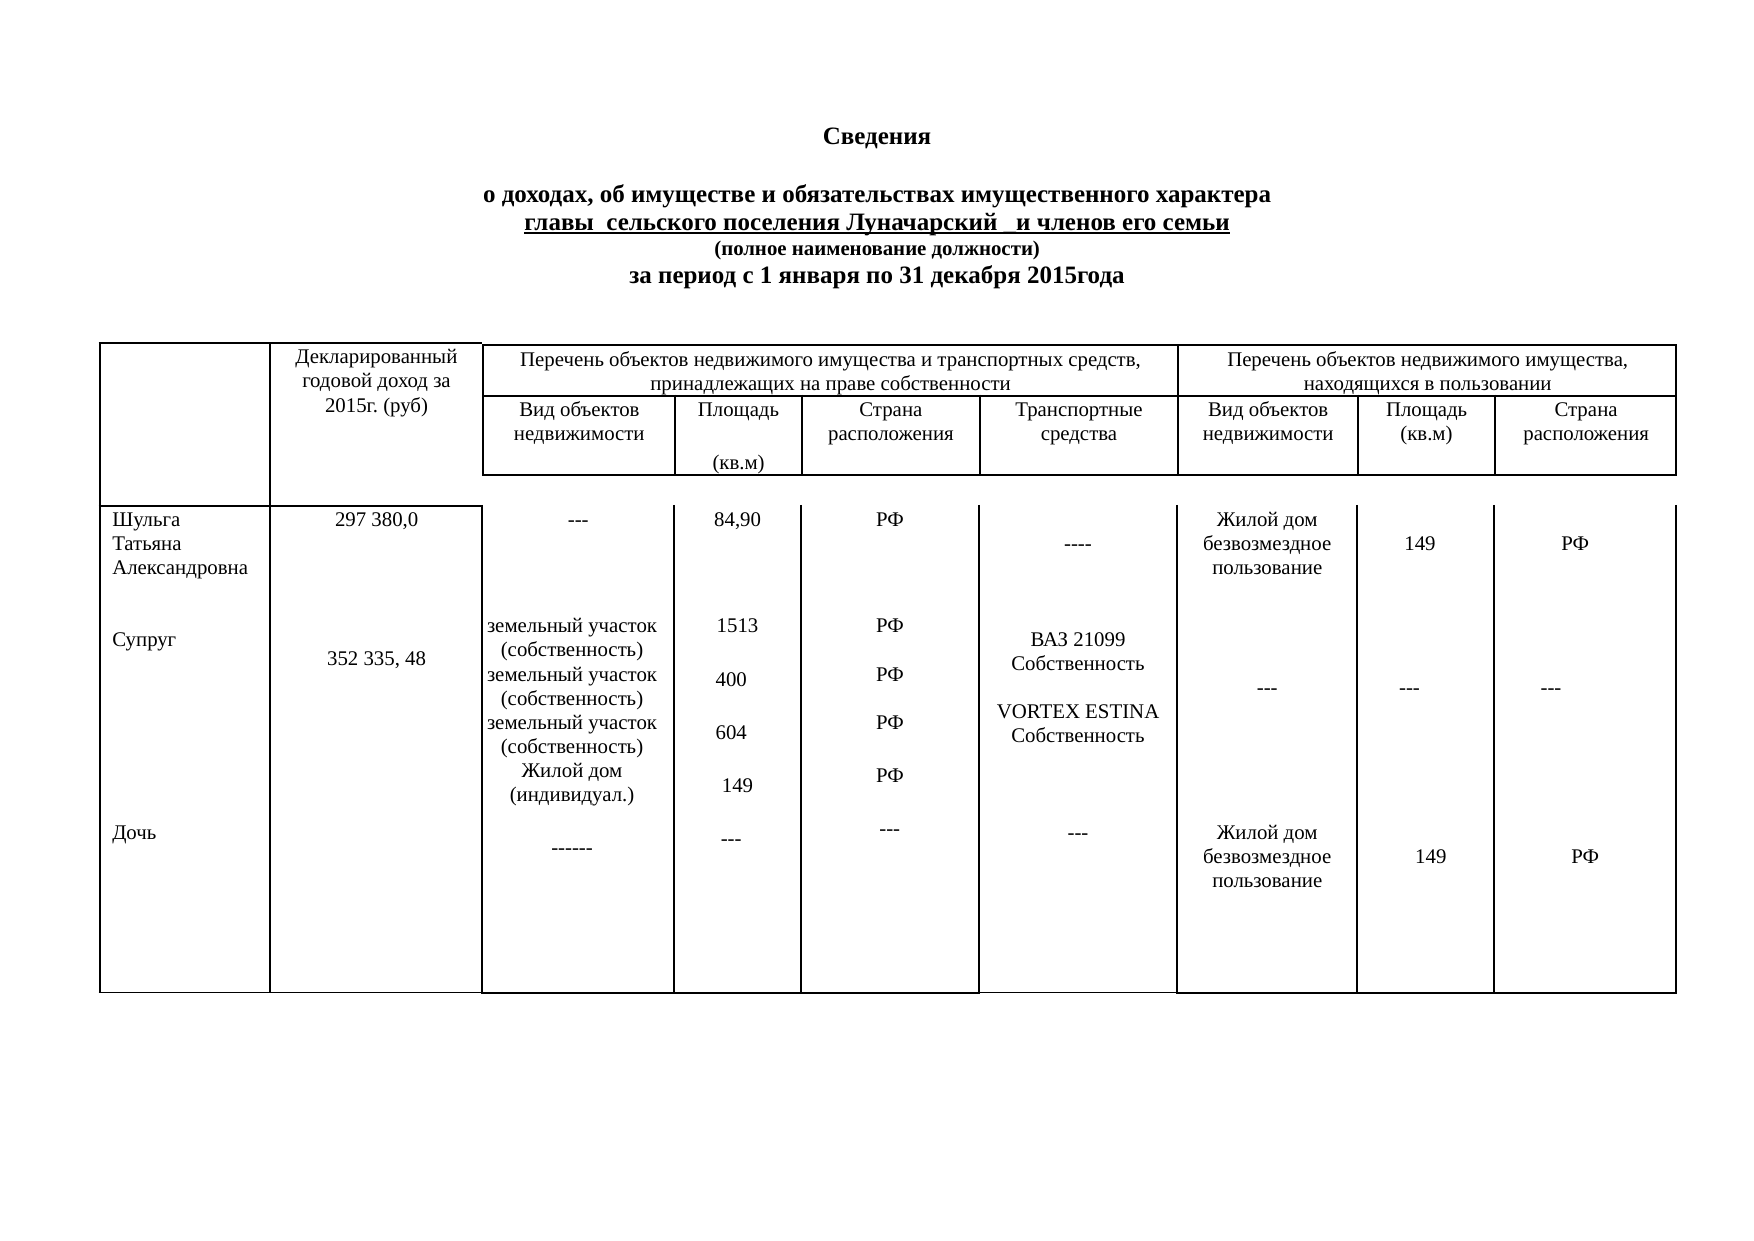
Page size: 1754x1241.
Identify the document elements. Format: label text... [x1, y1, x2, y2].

table_cell 297 380,0 352 335, 48 [271, 507, 481, 992]
table_cell Вид объектов недвижимости [484, 397, 674, 474]
table_cell Транспортные средства [981, 397, 1177, 474]
table_cell --- земельный участок (собственность) земельный участок (собственность) земельный участок (собственность) Жилой дом (индивидуал.) ------ [483, 505, 673, 992]
text о доходах, об имуществе и обязательствах имущественного характера [118, 179, 1636, 207]
table_cell 149 --- 149 [1358, 505, 1493, 992]
table_header [107, 318, 189, 342]
table_cell Площадь (кв.м) [676, 397, 801, 474]
text Сведения [118, 118, 1636, 149]
table_header [101, 344, 269, 505]
table_cell Площадь (кв.м) [1359, 397, 1494, 474]
table_cell 84,90 1513 400 604 149 --- [675, 505, 800, 992]
table_cell РФ РФ РФ РФ РФ --- [802, 505, 978, 992]
table_cell Страна расположения [1496, 397, 1675, 474]
table_header Перечень объектов недвижимого имущества и транспортных средств, принадлежащих на праве собственности [484, 346, 1177, 394]
table_cell РФ --- РФ [1495, 505, 1675, 992]
table_header Декларированный годовой доход за 2015г. (руб) [271, 344, 482, 505]
table_cell Шульга Татьяна Александровна Супруг Дочь [101, 507, 269, 992]
table_cell Страна расположения [803, 397, 979, 474]
text за период с 1 января по 31 декабря 2015года [118, 260, 1636, 289]
table_cell ---- ВАЗ 21099 Собственность VORTEX ESTINA Собственность --- [980, 505, 1176, 992]
text (полное наименование должности) [118, 236, 1636, 260]
table_cell Вид объектов недвижимости [1179, 397, 1357, 474]
text главы сельского поселения Луначарский _и членов его семьи [118, 207, 1636, 236]
table_header Перечень объектов недвижимого имущества, находящихся в пользовании [1179, 346, 1675, 394]
table_cell Жилой дом безвозмездное пользование --- Жилой дом безвозмездное пользование [1178, 505, 1356, 992]
table_header [482, 476, 1676, 505]
